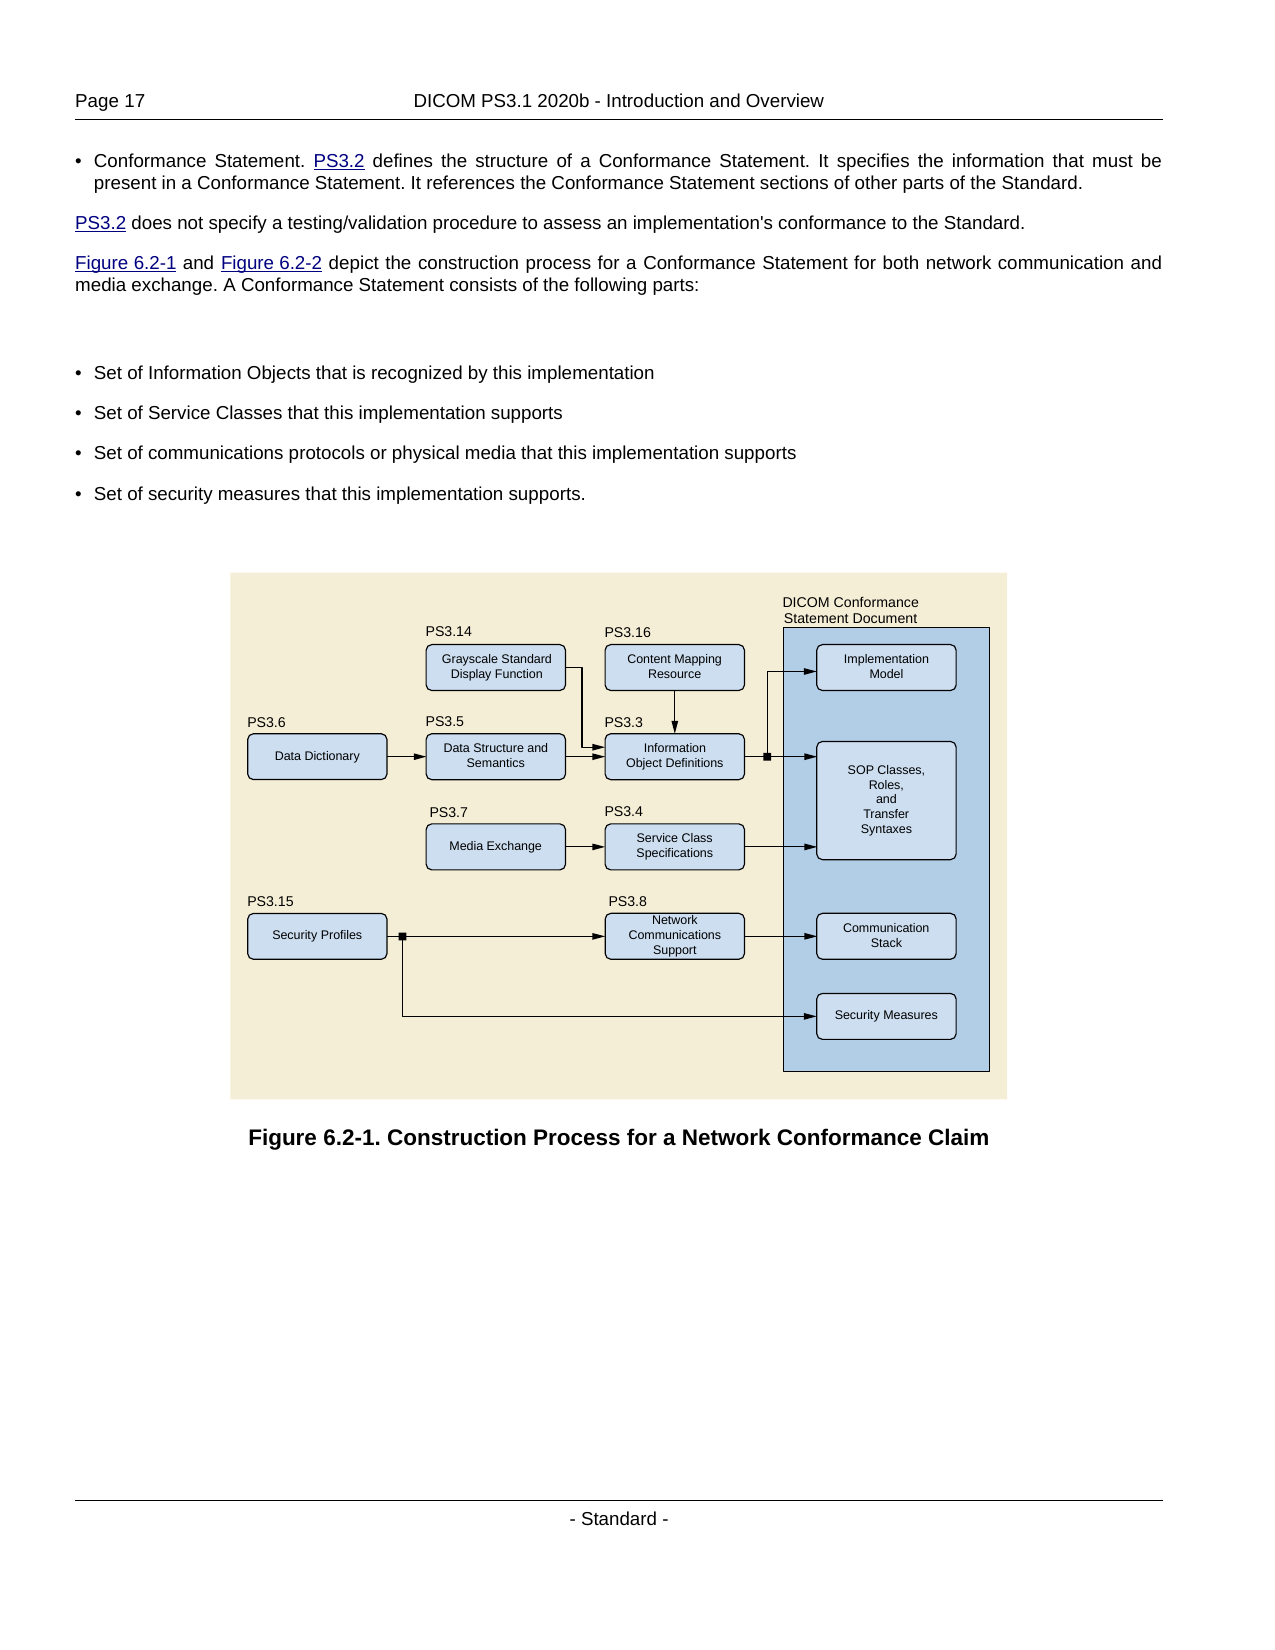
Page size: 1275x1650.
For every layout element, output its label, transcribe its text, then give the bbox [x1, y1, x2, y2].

text • Set of Service Classes that this implementation supports [75, 402, 1162, 423]
text • Conformance Statement. PS3.2 defines the structure of a Conformance Statement. It specifies the information that must be present in a Conformance Statement. It references the Conformance Statement sections of other parts of the Standard. [75, 150, 1162, 193]
text PS3.2 does not specify a testing/validation procedure to assess an implementation's conformance to the Standard. [75, 212, 1162, 233]
text • Set of security measures that this implementation supports. [75, 482, 1162, 504]
text • Set of Information Objects that is recognized by this implementation [75, 362, 1162, 383]
text Figure 6.2-1. Construction Process for a Network Conformance Claim [75, 1124, 1162, 1150]
text Figure 6.2-1 and Figure 6.2-2 depict the construction process for a Conformance Statement for both network communication and media exchange. A Conformance Statement consists of the following parts: [75, 252, 1162, 295]
text • Set of communications protocols or physical media that this implementation supports [75, 442, 1162, 464]
